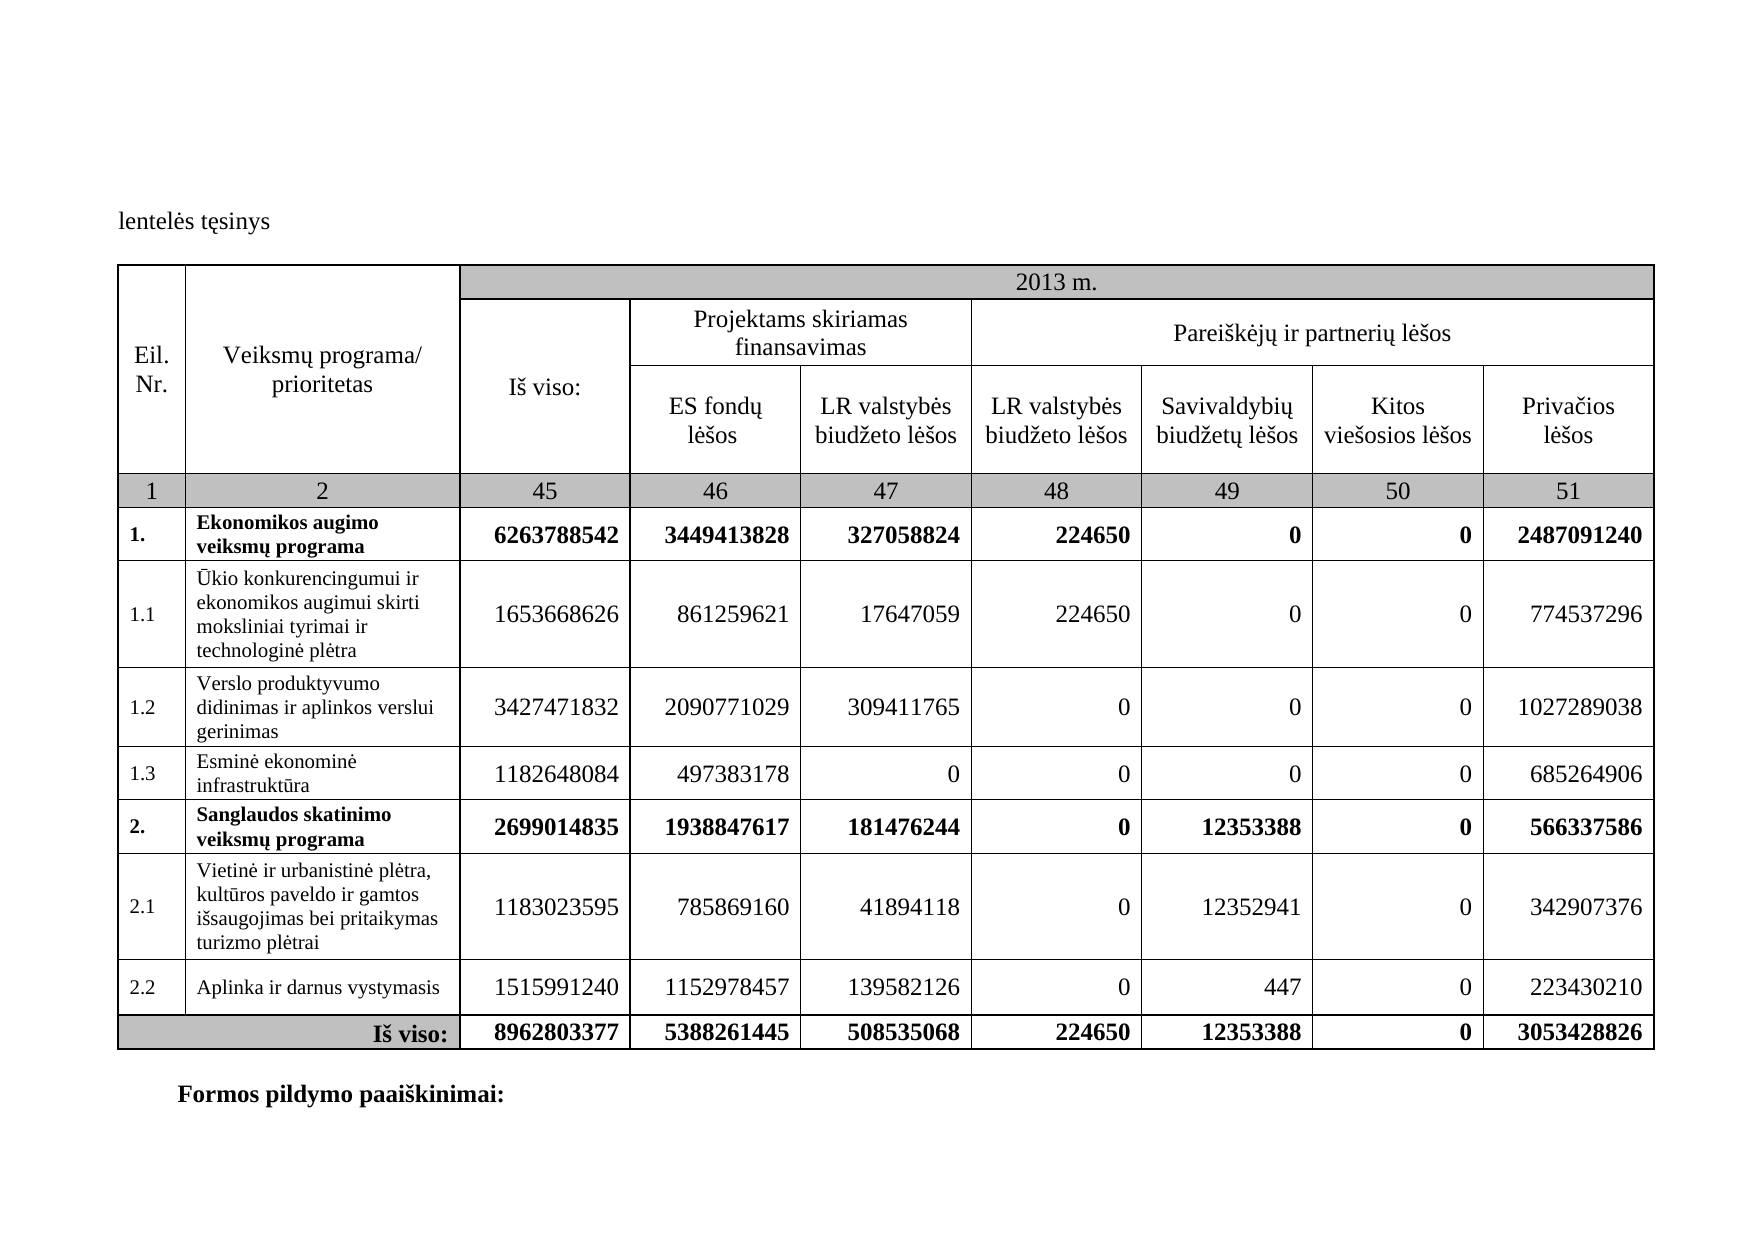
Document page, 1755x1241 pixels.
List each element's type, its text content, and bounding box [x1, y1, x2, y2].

table_cell 0 [1313, 800, 1483, 852]
table_cell 3427471832 [461, 668, 629, 746]
table_cell 0 [1142, 668, 1312, 746]
table_cell Sanglaudos skatinimo veiksmų programa [186, 800, 459, 852]
table_cell 48 [972, 474, 1141, 507]
table_cell 2487091240 [1484, 508, 1653, 560]
table_cell 2699014835 [461, 800, 629, 852]
table_cell 41894118 [801, 854, 971, 959]
table_cell Pareiškėjų ir partnerių lėšos [972, 300, 1653, 365]
table_cell 0 [972, 854, 1141, 959]
table_cell 224650 [972, 1016, 1141, 1048]
table_cell Esminė ekonominė infrastruktūra [186, 747, 459, 799]
table_cell Kitos viešosios lėšos [1313, 366, 1483, 473]
table_cell 1027289038 [1484, 668, 1653, 746]
table_cell 49 [1142, 474, 1312, 507]
table_cell 327058824 [801, 508, 971, 560]
table_cell Vietinė ir urbanistinė plėtra, kultūros paveldo ir gamtos išsaugojimas bei pritaikymas turizmo plėtrai [186, 854, 459, 959]
table_cell 1183023595 [461, 854, 629, 959]
table_cell 51 [1484, 474, 1653, 507]
text lentelės tęsinys [118, 206, 1636, 235]
table_cell 2090771029 [631, 668, 800, 746]
table_cell 0 [1313, 508, 1483, 560]
table_cell Iš viso: [461, 300, 629, 473]
table_cell 12353388 [1142, 800, 1312, 852]
table_header Veiksmų programa/ prioritetas [186, 266, 459, 473]
table_cell Savivaldybių biudžetų lėšos [1142, 366, 1312, 473]
table_cell 2 [186, 474, 459, 507]
table_cell 2.1 [119, 854, 185, 959]
table_header 2013 m. [461, 266, 1653, 298]
table_cell ES fondų lėšos [631, 366, 800, 473]
table_cell 1.3 [119, 747, 185, 799]
table_cell LR valstybės biudžeto lėšos [972, 366, 1141, 473]
table_cell 497383178 [631, 747, 800, 799]
table_cell 342907376 [1484, 854, 1653, 959]
table_cell 566337586 [1484, 800, 1653, 852]
table_cell 1653668626 [461, 561, 629, 667]
table_cell 685264906 [1484, 747, 1653, 799]
table_cell 3449413828 [631, 508, 800, 560]
table_cell 0 [1142, 508, 1312, 560]
table_cell 785869160 [631, 854, 800, 959]
table_cell 0 [1313, 561, 1483, 667]
table_cell 508535068 [801, 1016, 971, 1048]
table_cell 181476244 [801, 800, 971, 852]
table_cell 45 [461, 474, 629, 507]
table_cell 447 [1142, 960, 1312, 1013]
table_cell 46 [631, 474, 800, 507]
table_cell 0 [1313, 960, 1483, 1013]
table_cell 861259621 [631, 561, 800, 667]
table_cell 1.2 [119, 668, 185, 746]
table_cell 0 [1313, 668, 1483, 746]
table_cell 0 [1142, 747, 1312, 799]
table_cell 1 [119, 474, 185, 507]
table_cell 12353388 [1142, 1016, 1312, 1048]
table_cell 12352941 [1142, 854, 1312, 959]
table_cell 139582126 [801, 960, 971, 1013]
table_cell 774537296 [1484, 561, 1653, 667]
table_cell 1515991240 [461, 960, 629, 1013]
table_cell 0 [972, 668, 1141, 746]
table_cell 1. [119, 508, 185, 560]
table_cell Ekonomikos augimo veiksmų programa [186, 508, 459, 560]
table_cell 2.2 [119, 960, 185, 1013]
table_cell 47 [801, 474, 971, 507]
table_cell 0 [972, 960, 1141, 1013]
table_cell 6263788542 [461, 508, 629, 560]
table_cell 8962803377 [461, 1016, 629, 1048]
table_cell 3053428826 [1484, 1016, 1653, 1048]
table_cell Projektams skiriamas finansavimas [631, 300, 971, 365]
table_cell 0 [1142, 561, 1312, 667]
table_cell LR valstybės biudžeto lėšos [801, 366, 971, 473]
table_cell 0 [972, 800, 1141, 852]
table_cell 223430210 [1484, 960, 1653, 1013]
text Formos pildymo paaiškinimai: [118, 1079, 1636, 1107]
table_cell 2. [119, 800, 185, 852]
table_cell Ūkio konkurencingumui ir ekonomikos augimui skirti moksliniai tyrimai ir technologinė plėtra [186, 561, 459, 667]
table_cell 5388261445 [631, 1016, 800, 1048]
table_cell Iš viso: [119, 1016, 459, 1048]
table_cell 1.1 [119, 561, 185, 667]
table_cell 224650 [972, 561, 1141, 667]
table_cell Privačios lėšos [1484, 366, 1653, 473]
table_header Eil. Nr. [119, 266, 185, 473]
table_cell 50 [1313, 474, 1483, 507]
table_cell 17647059 [801, 561, 971, 667]
table_cell 0 [1313, 854, 1483, 959]
table_cell 1938847617 [631, 800, 800, 852]
table_cell Verslo produktyvumo didinimas ir aplinkos verslui gerinimas [186, 668, 459, 746]
table_cell 0 [801, 747, 971, 799]
table_cell Aplinka ir darnus vystymasis [186, 960, 459, 1013]
table_cell 1152978457 [631, 960, 800, 1013]
table_cell 0 [1313, 1016, 1483, 1048]
table_cell 1182648084 [461, 747, 629, 799]
table_cell 0 [1313, 747, 1483, 799]
table_cell 0 [972, 747, 1141, 799]
table_cell 309411765 [801, 668, 971, 746]
table_cell 224650 [972, 508, 1141, 560]
